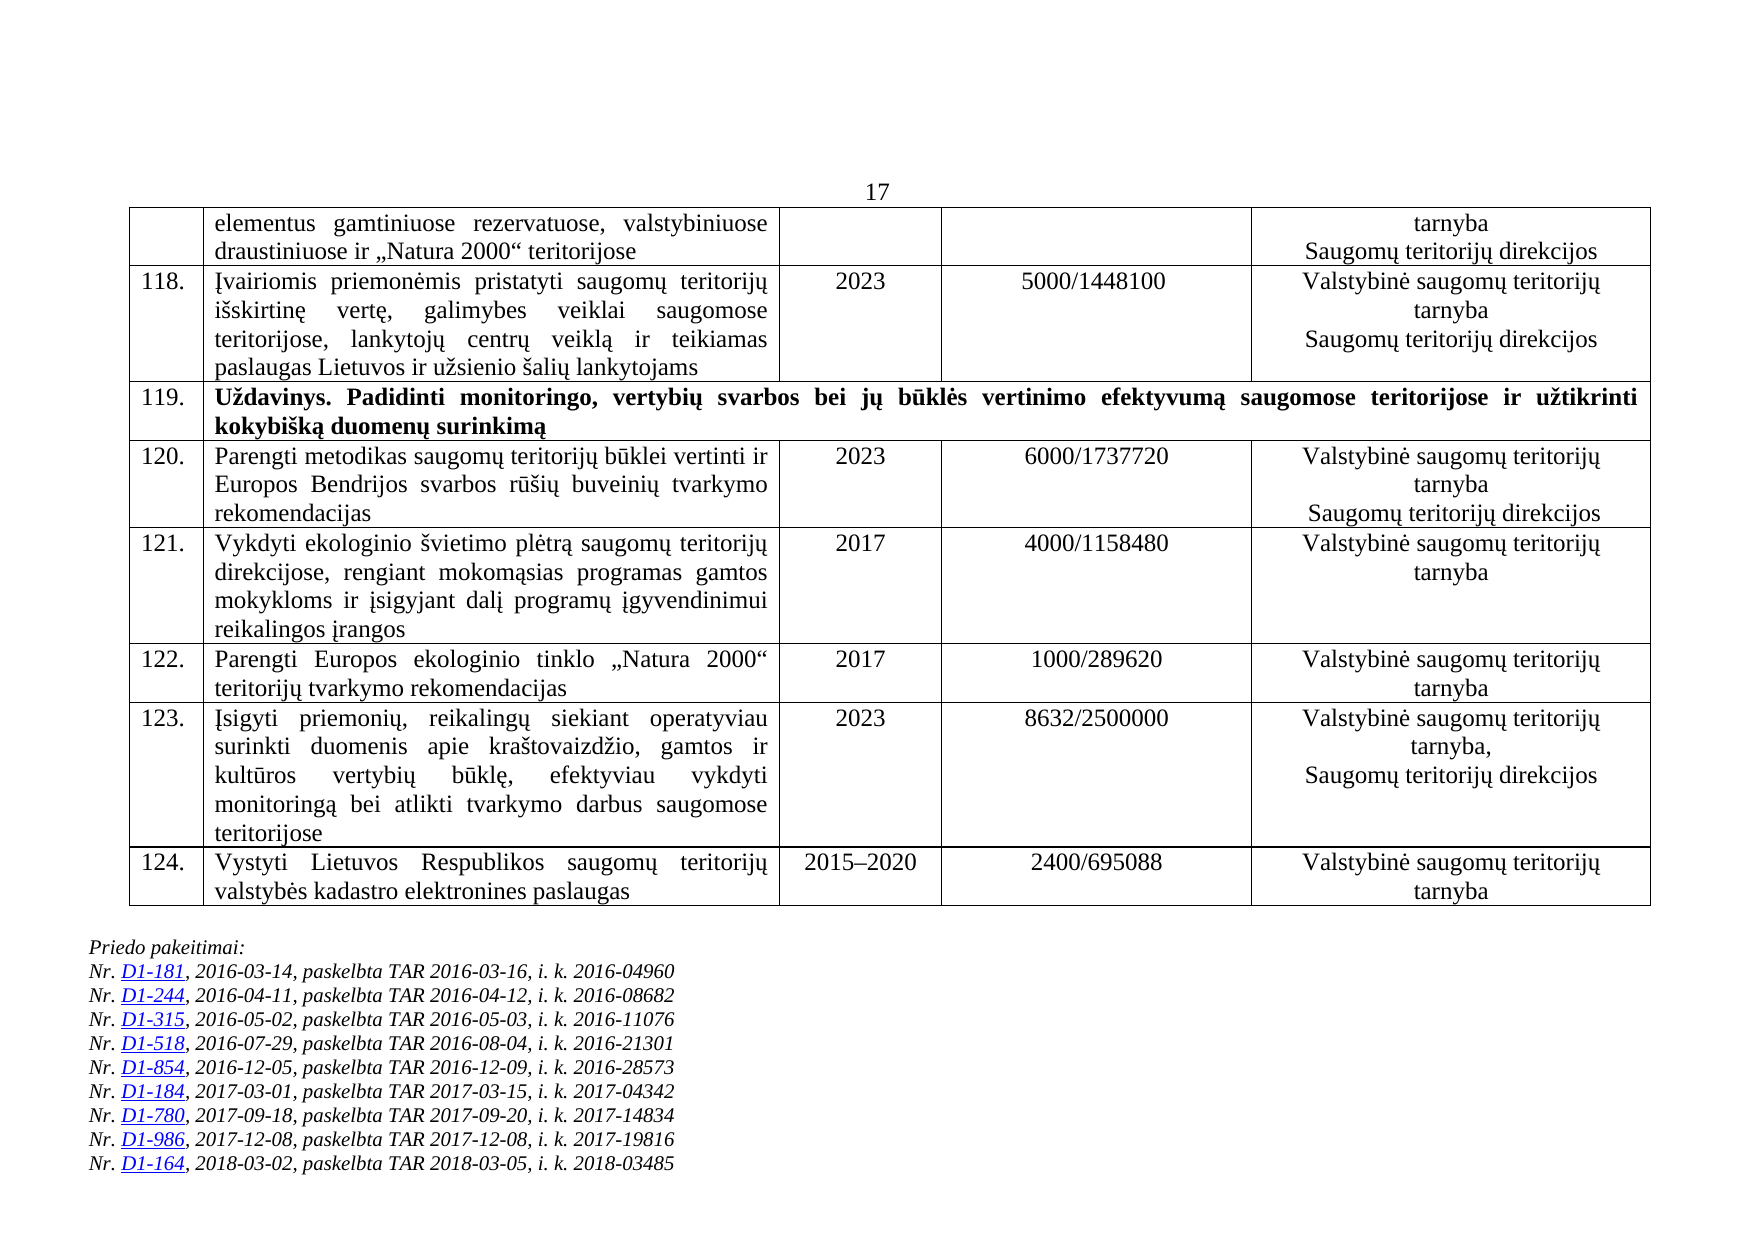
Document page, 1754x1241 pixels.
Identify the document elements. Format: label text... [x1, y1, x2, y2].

table_cell 2015–2020 [780, 848, 941, 905]
table_cell Įvairiomis priemonėmis pristatyti saugomų teritorijų išskirtinę vertę, galimybes veiklai saugomose teritorijose, lankytojų centrų veiklą ir teikiamas paslaugas Lietuvos ir užsienio šalių lankytojams [204, 266, 779, 381]
table_cell Valstybinė saugomų teritorijų tarnyba Saugomų teritorijų direkcijos [1252, 441, 1650, 527]
table_cell tarnyba Saugomų teritorijų direkcijos [1252, 208, 1650, 265]
text Nr. D1-164, 2018-03-02, paskelbta TAR 2018-03-05, i. k. 2018-03485 [89, 1151, 1665, 1175]
text Nr. D1-181, 2016-03-14, paskelbta TAR 2016-03-16, i. k. 2016-04960 [89, 959, 1665, 983]
text Nr. D1-986, 2017-12-08, paskelbta TAR 2017-12-08, i. k. 2017-19816 [89, 1127, 1665, 1151]
table_cell 124. [130, 848, 203, 905]
table_cell 123. [130, 703, 203, 846]
table_cell 2023 [780, 703, 941, 846]
text Nr. D1-244, 2016-04-11, paskelbta TAR 2016-04-12, i. k. 2016-08682 [89, 983, 1665, 1007]
table_cell Uždavinys. Padidinti monitoringo, vertybių svarbos bei jų būklės vertinimo efektyvumą saugomose teritorijose ir užtikrinti kokybišką duomenų surinkimą [204, 382, 1650, 440]
table_cell Valstybinė saugomų teritorijų tarnyba Saugomų teritorijų direkcijos [1252, 266, 1650, 381]
table_cell 118. [130, 266, 203, 381]
table_cell Parengti Europos ekologinio tinklo „Natura 2000“ teritorijų tvarkymo rekomendacijas [204, 644, 779, 702]
table_cell 120. [130, 441, 203, 527]
text Nr. D1-518, 2016-07-29, paskelbta TAR 2016-08-04, i. k. 2016-21301 [89, 1031, 1665, 1055]
table_cell [942, 208, 1251, 265]
table_cell Vykdyti ekologinio švietimo plėtrą saugomų teritorijų direkcijose, rengiant mokomąsias programas gamtos mokykloms ir įsigyjant dalį programų įgyvendinimui reikalingos įrangos [204, 528, 779, 643]
table_cell 6000/1737720 [942, 441, 1251, 527]
table_cell 2023 [780, 441, 941, 527]
text Nr. D1-184, 2017-03-01, paskelbta TAR 2017-03-15, i. k. 2017-04342 [89, 1079, 1665, 1103]
table_cell Įsigyti priemonių, reikalingų siekiant operatyviau surinkti duomenis apie kraštovaizdžio, gamtos ir kultūros vertybių būklę, efektyviau vykdyti monitoringą bei atlikti tvarkymo darbus saugomose teritorijose [204, 703, 779, 846]
table_cell 2017 [780, 644, 941, 702]
text Nr. D1-315, 2016-05-02, paskelbta TAR 2016-05-03, i. k. 2016-11076 [89, 1007, 1665, 1031]
text Priedo pakeitimai: [89, 935, 1665, 959]
table_cell Valstybinė saugomų teritorijų tarnyba, Saugomų teritorijų direkcijos [1252, 703, 1650, 846]
table_cell 5000/1448100 [942, 266, 1251, 381]
table_cell 2023 [780, 266, 941, 381]
table_cell Valstybinė saugomų teritorijų tarnyba [1252, 644, 1650, 702]
table_cell 1000/289620 [942, 644, 1251, 702]
table_cell 119. [130, 382, 203, 440]
table_cell [780, 208, 941, 265]
table_cell Parengti metodikas saugomų teritorijų būklei vertinti ir Europos Bendrijos svarbos rūšių buveinių tvarkymo rekomendacijas [204, 441, 779, 527]
table_cell 8632/2500000 [942, 703, 1251, 846]
text Nr. D1-780, 2017-09-18, paskelbta TAR 2017-09-20, i. k. 2017-14834 [89, 1103, 1665, 1127]
table_cell Valstybinė saugomų teritorijų tarnyba [1252, 528, 1650, 643]
table_cell elementus gamtiniuose rezervatuose, valstybiniuose draustiniuose ir „Natura 2000“ teritorijose [204, 208, 779, 265]
table_cell 122. [130, 644, 203, 702]
table_cell 4000/1158480 [942, 528, 1251, 643]
table_cell [130, 208, 203, 265]
table_cell Vystyti Lietuvos Respublikos saugomų teritorijų valstybės kadastro elektronines paslaugas [204, 848, 779, 905]
text Nr. D1-854, 2016-12-05, paskelbta TAR 2016-12-09, i. k. 2016-28573 [89, 1055, 1665, 1079]
table_cell 121. [130, 528, 203, 643]
table_cell Valstybinė saugomų teritorijų tarnyba [1252, 848, 1650, 905]
table_cell 2017 [780, 528, 941, 643]
table_cell 2400/695088 [942, 848, 1251, 905]
